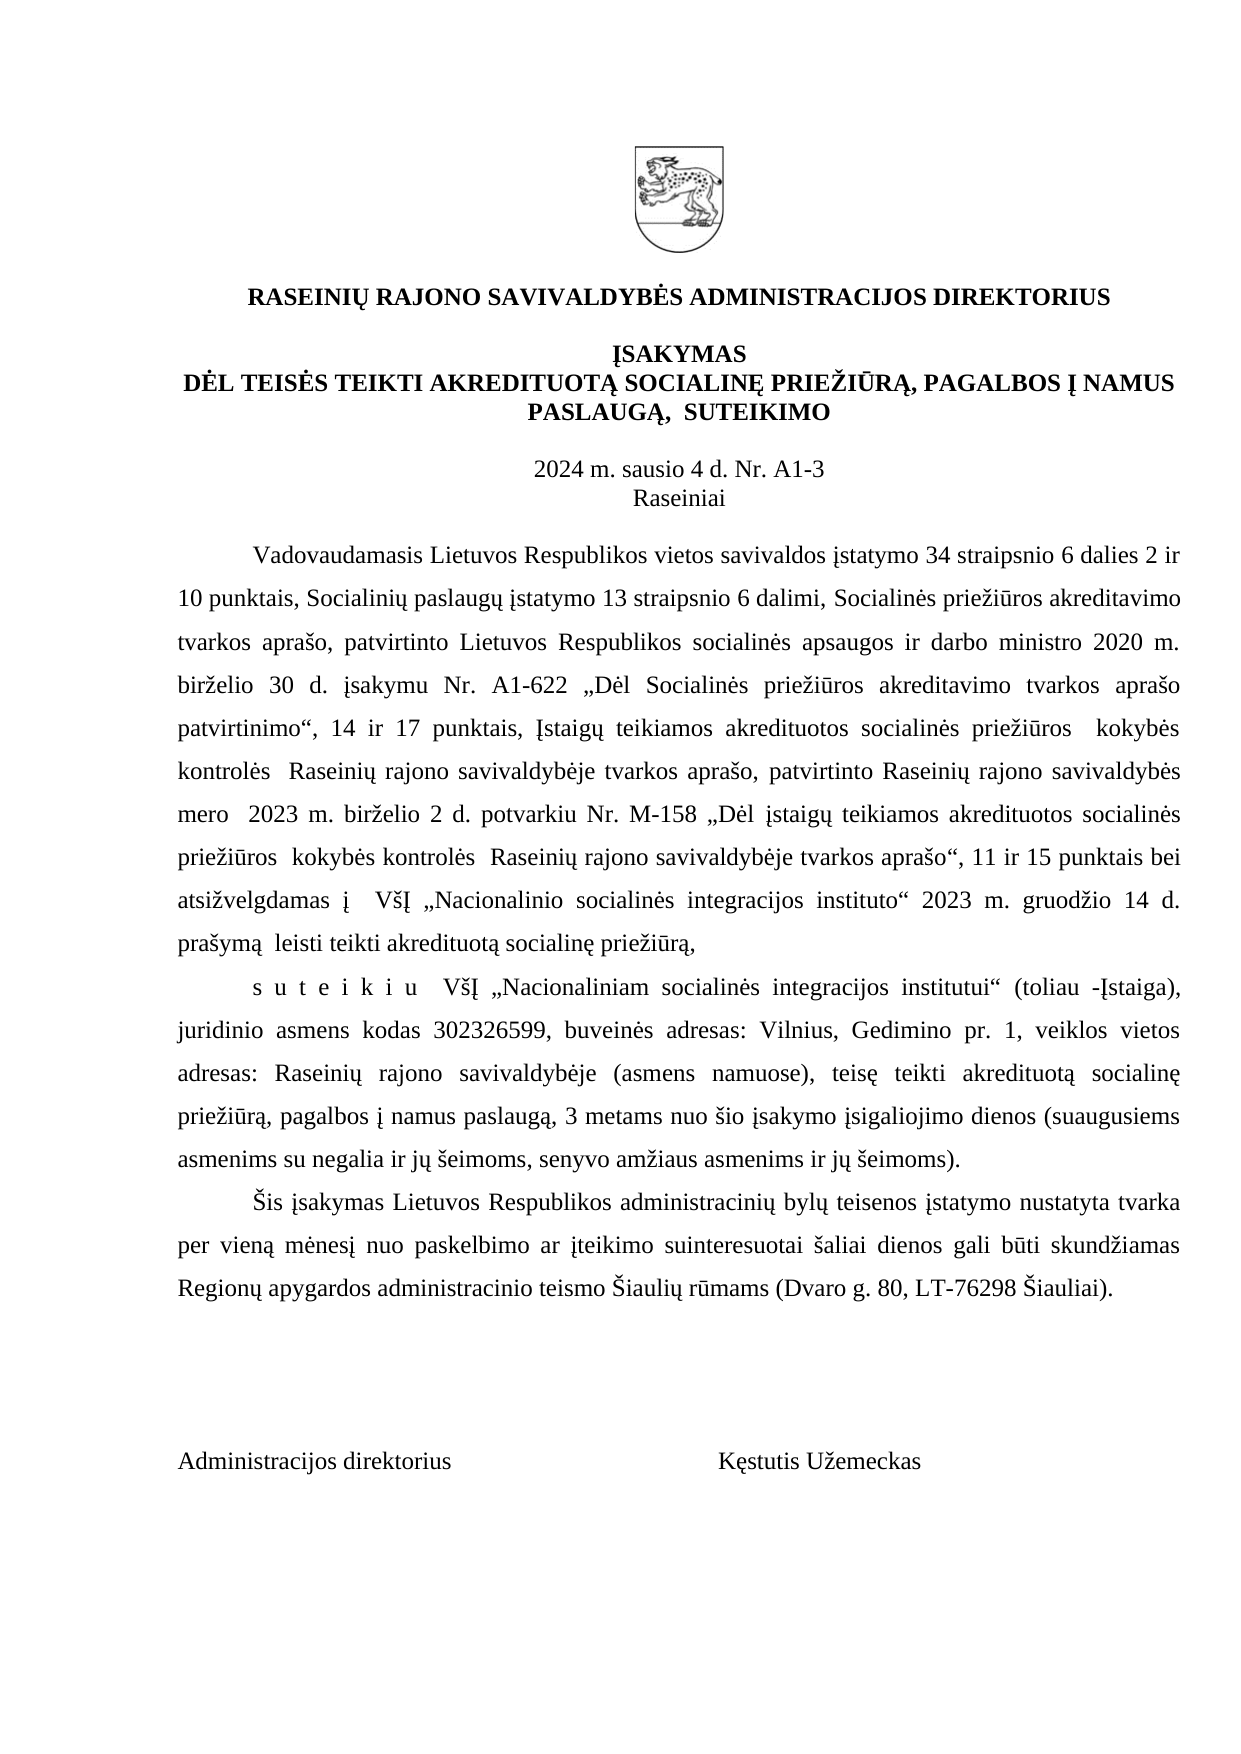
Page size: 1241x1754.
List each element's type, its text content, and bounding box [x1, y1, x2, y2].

text s u t e i k i u VšĮ „Nacionaliniam socialinės integracijos institutui“ (toliau -Įstaiga), juridinio asmens kodas 302326599, buveinės adresas: Vilnius, Gedimino pr. 1, veiklos vietos adresas: Raseinių rajono savivaldybėje (asmens namuose), teisę teikti akredituotą socialinę priežiūrą, pagalbos į namus paslaugą, 3 metams nuo šio įsakymo įsigaliojimo dienos (suaugusiems asmenims su negalia ir jų šeimoms, senyvo amžiaus asmenims ir jų šeimoms). [177, 972, 1181, 1173]
text ĮSAKYMAS [177, 339, 1181, 368]
text Raseiniai [177, 483, 1181, 512]
text 2024 m. sausio 4 d. Nr. A1-3 [177, 454, 1181, 483]
text RASEINIŲ RAJONO SAVIVALDYBĖS ADMINISTRACIJOS DIREKTORIUS [177, 282, 1181, 310]
text Šis įsakymas Lietuvos Respublikos administracinių bylų teisenos įstatymo nustatyta tvarka per vieną mėnesį nuo paskelbimo ar įteikimo suinteresuotai šaliai dienos gali būti skundžiamas Regionų apygardos administracinio teismo Šiaulių rūmams (Dvaro g. 80, LT-76298 Šiauliai). [177, 1187, 1181, 1302]
text dėl TEISĖS TEIKTI AKREDITUOTĄ SOCIALINĘ PRIEŽIŪRĄ, pagalbos į namus paslaugą, SUTEIKIMO [177, 368, 1181, 425]
text Administracijos direktorius Kęstutis Užemeckas [177, 1446, 1181, 1475]
text Vadovaudamasis Lietuvos Respublikos vietos savivaldos įstatymo 34 straipsnio 6 dalies 2 ir 10 punktais, Socialinių paslaugų įstatymo 13 straipsnio 6 dalimi, Socialinės priežiūros akreditavimo tvarkos aprašo, patvirtinto Lietuvos Respublikos socialinės apsaugos ir darbo ministro 2020 m. birželio 30 d. įsakymu Nr. A1-622 „Dėl Socialinės priežiūros akreditavimo tvarkos aprašo patvirtinimo“, 14 ir 17 punktais, Įstaigų teikiamos akredituotos socialinės priežiūros kokybės kontrolės Raseinių rajono savivaldybėje tvarkos aprašo, patvirtinto Raseinių rajono savivaldybės mero 2023 m. birželio 2 d. potvarkiu Nr. M-158 „Dėl įstaigų teikiamos akredituotos socialinės priežiūros kokybės kontrolės Raseinių rajono savivaldybėje tvarkos aprašo“, 11 ir 15 punktais bei atsižvelgdamas į VšĮ „Nacionalinio socialinės integracijos instituto“ 2023 m. gruodžio 14 d. prašymą leisti teikti akredituotą socialinę priežiūrą, [177, 540, 1181, 957]
